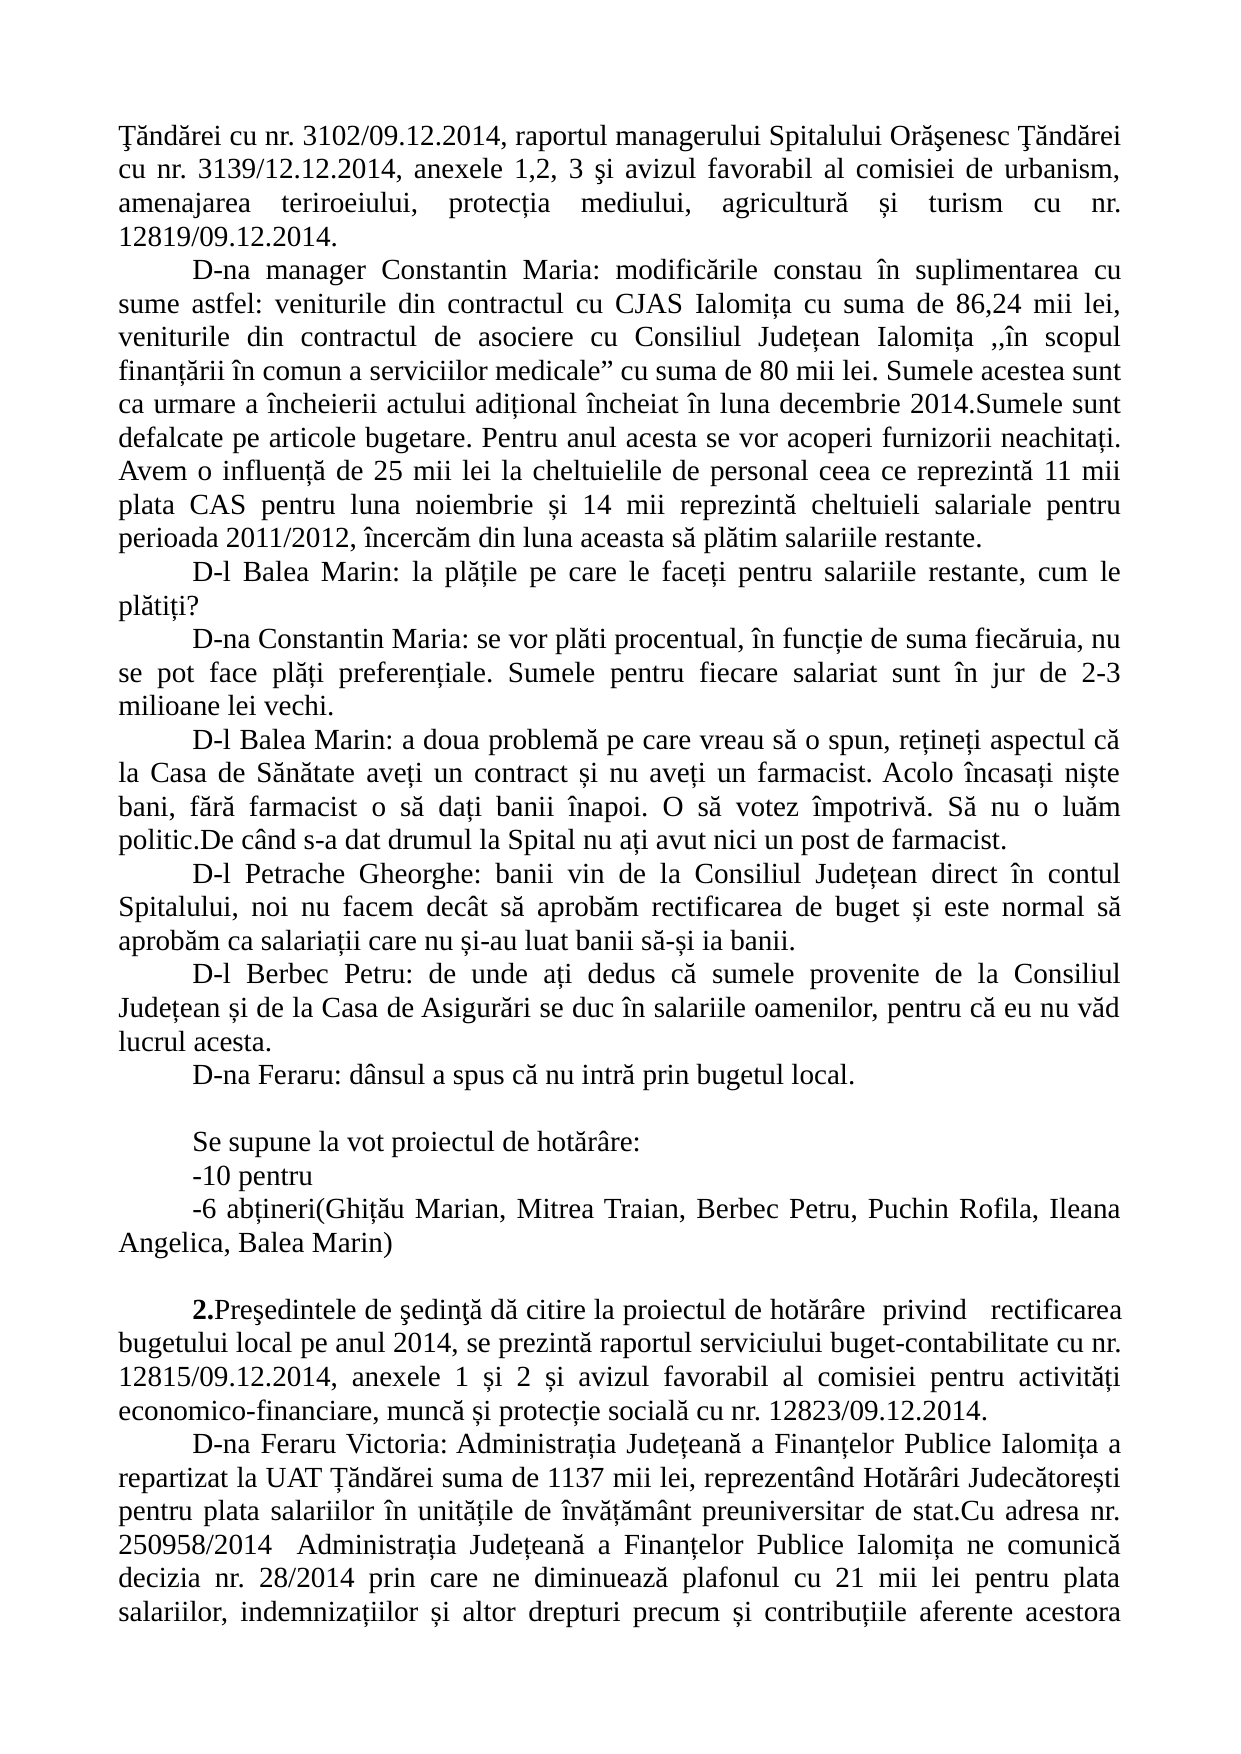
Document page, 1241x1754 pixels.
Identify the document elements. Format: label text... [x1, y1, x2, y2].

text D-l Balea Marin: la plățile pe care le faceți pentru salariile restante, cum le plătiți? [118, 554, 1122, 621]
text -6 abțineri(Ghițău Marian, Mitrea Traian, Berbec Petru, Puchin Rofila, Ileana Angelica, Balea Marin) [118, 1191, 1122, 1258]
text Ţăndărei cu nr. 3102/09.12.2014, raportul managerului Spitalului Orăşenesc Ţăndărei cu nr. 3139/12.12.2014, anexele 1,2, 3 şi avizul favorabil al comisiei de urbanism, amenajarea teriroeiului, protecția mediului, agricultură și turism cu nr. 12819/09.12.2014. [118, 118, 1122, 252]
text D-na Feraru Victoria: Administrația Județeană a Finanțelor Publice Ialomița a repartizat la UAT Țăndărei suma de 1137 mii lei, reprezentând Hotărâri Judecătorești pentru plata salariilor în unitățile de învățământ preuniversitar de stat.Cu adresa nr. 250958/2014 Administrația Județeană a Finanțelor Publice Ialomița ne comunică decizia nr. 28/2014 prin care ne diminuează plafonul cu 21 mii lei pentru plata salariilor, indemnizațiilor și altor drepturi precum și contribuțiile aferente acestora [118, 1426, 1122, 1627]
text 2.Preşedintele de şedinţă dă citire la proiectul de hotărâre privind rectificarea bugetului local pe anul 2014, se prezintă raportul serviciului buget-contabilitate cu nr. 12815/09.12.2014, anexele 1 și 2 și avizul favorabil al comisiei pentru activități economico-financiare, muncă și protecție socială cu nr. 12823/09.12.2014. [118, 1292, 1122, 1426]
text D-na Constantin Maria: se vor plăti procentual, în funcție de suma fiecăruia, nu se pot face plăți preferențiale. Sumele pentru fiecare salariat sunt în jur de 2-3 milioane lei vechi. [118, 621, 1122, 722]
text D-na manager Constantin Maria: modificările constau în suplimentarea cu sume astfel: veniturile din contractul cu CJAS Ialomița cu suma de 86,24 mii lei, veniturile din contractul de asociere cu Consiliul Județean Ialomița ,,în scopul finanțării în comun a serviciilor medicale” cu suma de 80 mii lei. Sumele acestea sunt ca urmare a încheierii actului adițional încheiat în luna decembrie 2014.Sumele sunt defalcate pe articole bugetare. Pentru anul acesta se vor acoperi furnizorii neachitați. Avem o influență de 25 mii lei la cheltuielile de personal ceea ce reprezintă 11 mii plata CAS pentru luna noiembrie și 14 mii reprezintă cheltuieli salariale pentru perioada 2011/2012, încercăm din luna aceasta să plătim salariile restante. [118, 252, 1122, 554]
text -10 pentru [118, 1158, 1122, 1191]
text D-l Balea Marin: a doua problemă pe care vreau să o spun, rețineți aspectul că la Casa de Sănătate aveți un contract și nu aveți un farmacist. Acolo încasați niște bani, fără farmacist o să dați banii înapoi. O să votez împotrivă. Să nu o luăm politic.De când s-a dat drumul la Spital nu ați avut nici un post de farmacist. [118, 722, 1122, 856]
text Se supune la vot proiectul de hotărâre: [118, 1124, 1122, 1158]
text D-na Feraru: dânsul a spus că nu intră prin bugetul local. [118, 1057, 1122, 1091]
text D-l Petrache Gheorghe: banii vin de la Consiliul Județean direct în contul Spitalului, noi nu facem decât să aprobăm rectificarea de buget și este normal să aprobăm ca salariații care nu și-au luat banii să-și ia banii. [118, 856, 1122, 957]
text D-l Berbec Petru: de unde ați dedus că sumele provenite de la Consiliul Județean și de la Casa de Asigurări se duc în salariile oamenilor, pentru că eu nu văd lucrul acesta. [118, 957, 1122, 1057]
